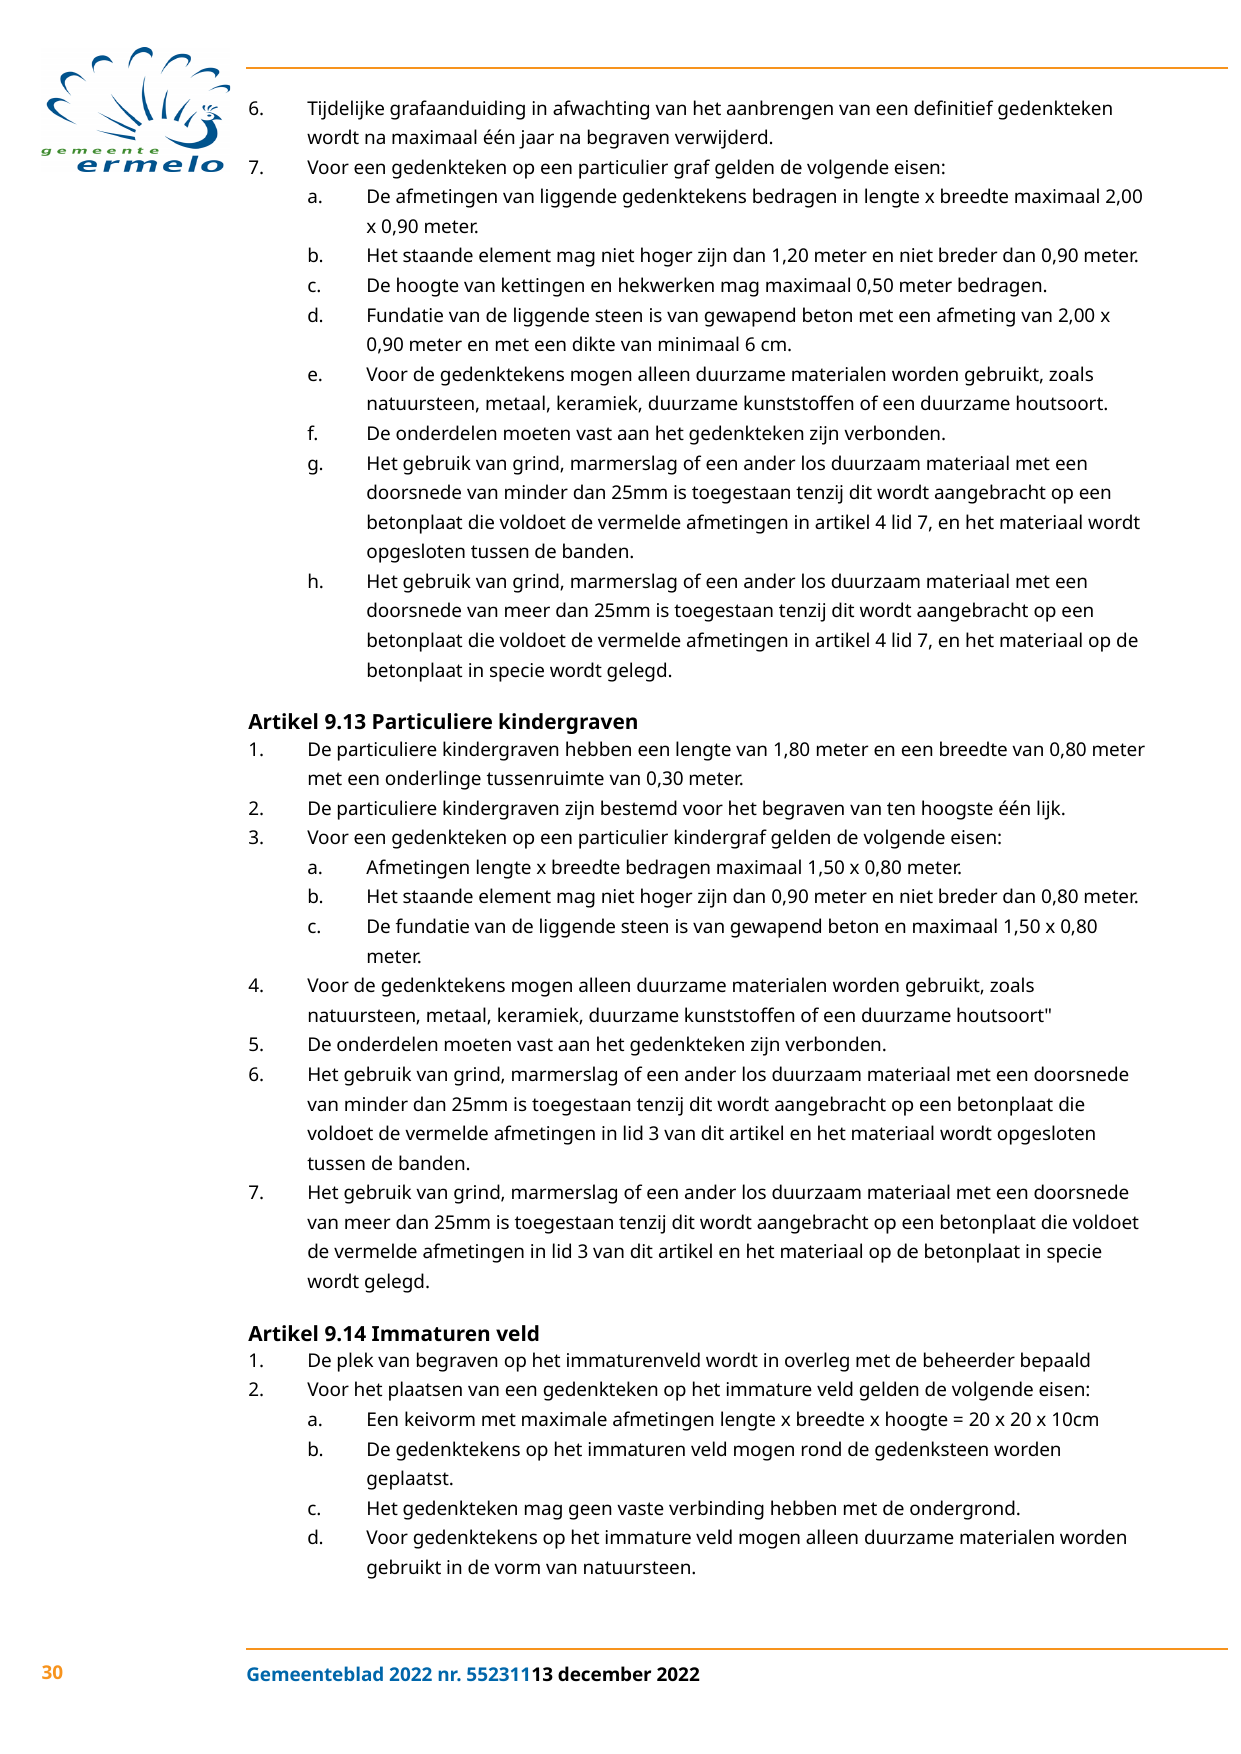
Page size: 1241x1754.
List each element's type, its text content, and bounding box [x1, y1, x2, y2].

list Het gebruik van grind, marmerslag of een ander los duurzaam materiaal met een doorsnede van meer dan 25mm is toegestaan tenzij dit wordt aangebracht op een betonplaat die voldoet de vermelde afmetingen in lid 3 van dit artikel en het materiaal op de betonplaat in specie wordt gelegd. [248, 1179, 1152, 1294]
list Afmetingen lengte x breedte bedragen maximaal 1,50 x 0,80 meter. [307, 854, 1152, 880]
list De onderdelen moeten vast aan het gedenkteken zijn verbonden. [307, 420, 1152, 446]
list Tijdelijke grafaanduiding in afwachting van het aanbrengen van een definitief gedenkteken wordt na maximaal één jaar na begraven verwijderd. [248, 95, 1152, 150]
list Fundatie van de liggende steen is van gewapend beton met een afmeting van 2,00 x 0,90 meter en met een dikte van minimaal 6 cm. [307, 302, 1152, 357]
list Het gebruik van grind, marmerslag of een ander los duurzaam materiaal met een doorsnede van minder dan 25mm is toegestaan tenzij dit wordt aangebracht op een betonplaat die voldoet de vermelde afmetingen in artikel 4 lid 7, en het materiaal wordt opgesloten tussen de banden. [307, 450, 1152, 564]
list De fundatie van de liggende steen is van gewapend beton en maximaal 1,50 x 0,80 meter. [307, 913, 1152, 968]
list Voor de gedenktekens mogen alleen duurzame materialen worden gebruikt, zoals natuursteen, metaal, keramiek, duurzame kunststoffen of een duurzame houtsoort. [307, 361, 1152, 416]
text Artikel 9.13 Particuliere kindergraven [248, 707, 1152, 736]
list Voor een gedenkteken op een particulier graf gelden de volgende eisen: [248, 154, 1152, 180]
list Het gebruik van grind, marmerslag of een ander los duurzaam materiaal met een doorsnede van minder dan 25mm is toegestaan tenzij dit wordt aangebracht op een betonplaat die voldoet de vermelde afmetingen in lid 3 van dit artikel en het materiaal wordt opgesloten tussen de banden. [248, 1061, 1152, 1176]
list De gedenktekens op het immaturen veld mogen rond de gedenksteen worden geplaatst. [307, 1436, 1152, 1491]
text Artikel 9.14 Immaturen veld [248, 1319, 1152, 1347]
list De onderdelen moeten vast aan het gedenkteken zijn verbonden. [248, 1032, 1152, 1057]
list Voor het plaatsen van een gedenkteken op het immature veld gelden de volgende eisen: [248, 1377, 1152, 1402]
list Een keivorm met maximale afmetingen lengte x breedte x hoogte = 20 x 20 x 10cm [307, 1406, 1152, 1432]
list Het gedenkteken mag geen vaste verbinding hebben met de ondergrond. [307, 1495, 1152, 1521]
list De plek van begraven op het immaturenveld wordt in overleg met de beheerder bepaald [248, 1347, 1152, 1373]
list Het staande element mag niet hoger zijn dan 1,20 meter en niet breder dan 0,90 meter. [307, 243, 1152, 268]
list De particuliere kindergraven hebben een lengte van 1,80 meter en een breedte van 0,80 meter met een onderlinge tussenruimte van 0,30 meter. [248, 736, 1152, 791]
list De particuliere kindergraven zijn bestemd voor het begraven van ten hoogste één lijk. [248, 795, 1152, 821]
list Voor een gedenkteken op een particulier kindergraf gelden de volgende eisen: [248, 824, 1152, 850]
list Voor gedenktekens op het immature veld mogen alleen duurzame materialen worden gebruikt in de vorm van natuursteen. [307, 1524, 1152, 1580]
list Voor de gedenktekens mogen alleen duurzame materialen worden gebruikt, zoals natuursteen, metaal, keramiek, duurzame kunststoffen of een duurzame houtsoort" [248, 972, 1152, 1028]
list Het gebruik van grind, marmerslag of een ander los duurzaam materiaal met een doorsnede van meer dan 25mm is toegestaan tenzij dit wordt aangebracht op een betonplaat die voldoet de vermelde afmetingen in artikel 4 lid 7, en het materiaal op de betonplaat in specie wordt gelegd. [307, 568, 1152, 683]
picture [41, 47, 231, 172]
list De afmetingen van liggende gedenktekens bedragen in lengte x breedte maximaal 2,00 x 0,90 meter. [307, 183, 1152, 239]
list Het staande element mag niet hoger zijn dan 0,90 meter en niet breder dan 0,80 meter. [307, 884, 1152, 909]
list De hoogte van kettingen en hekwerken mag maximaal 0,50 meter bedragen. [307, 272, 1152, 298]
